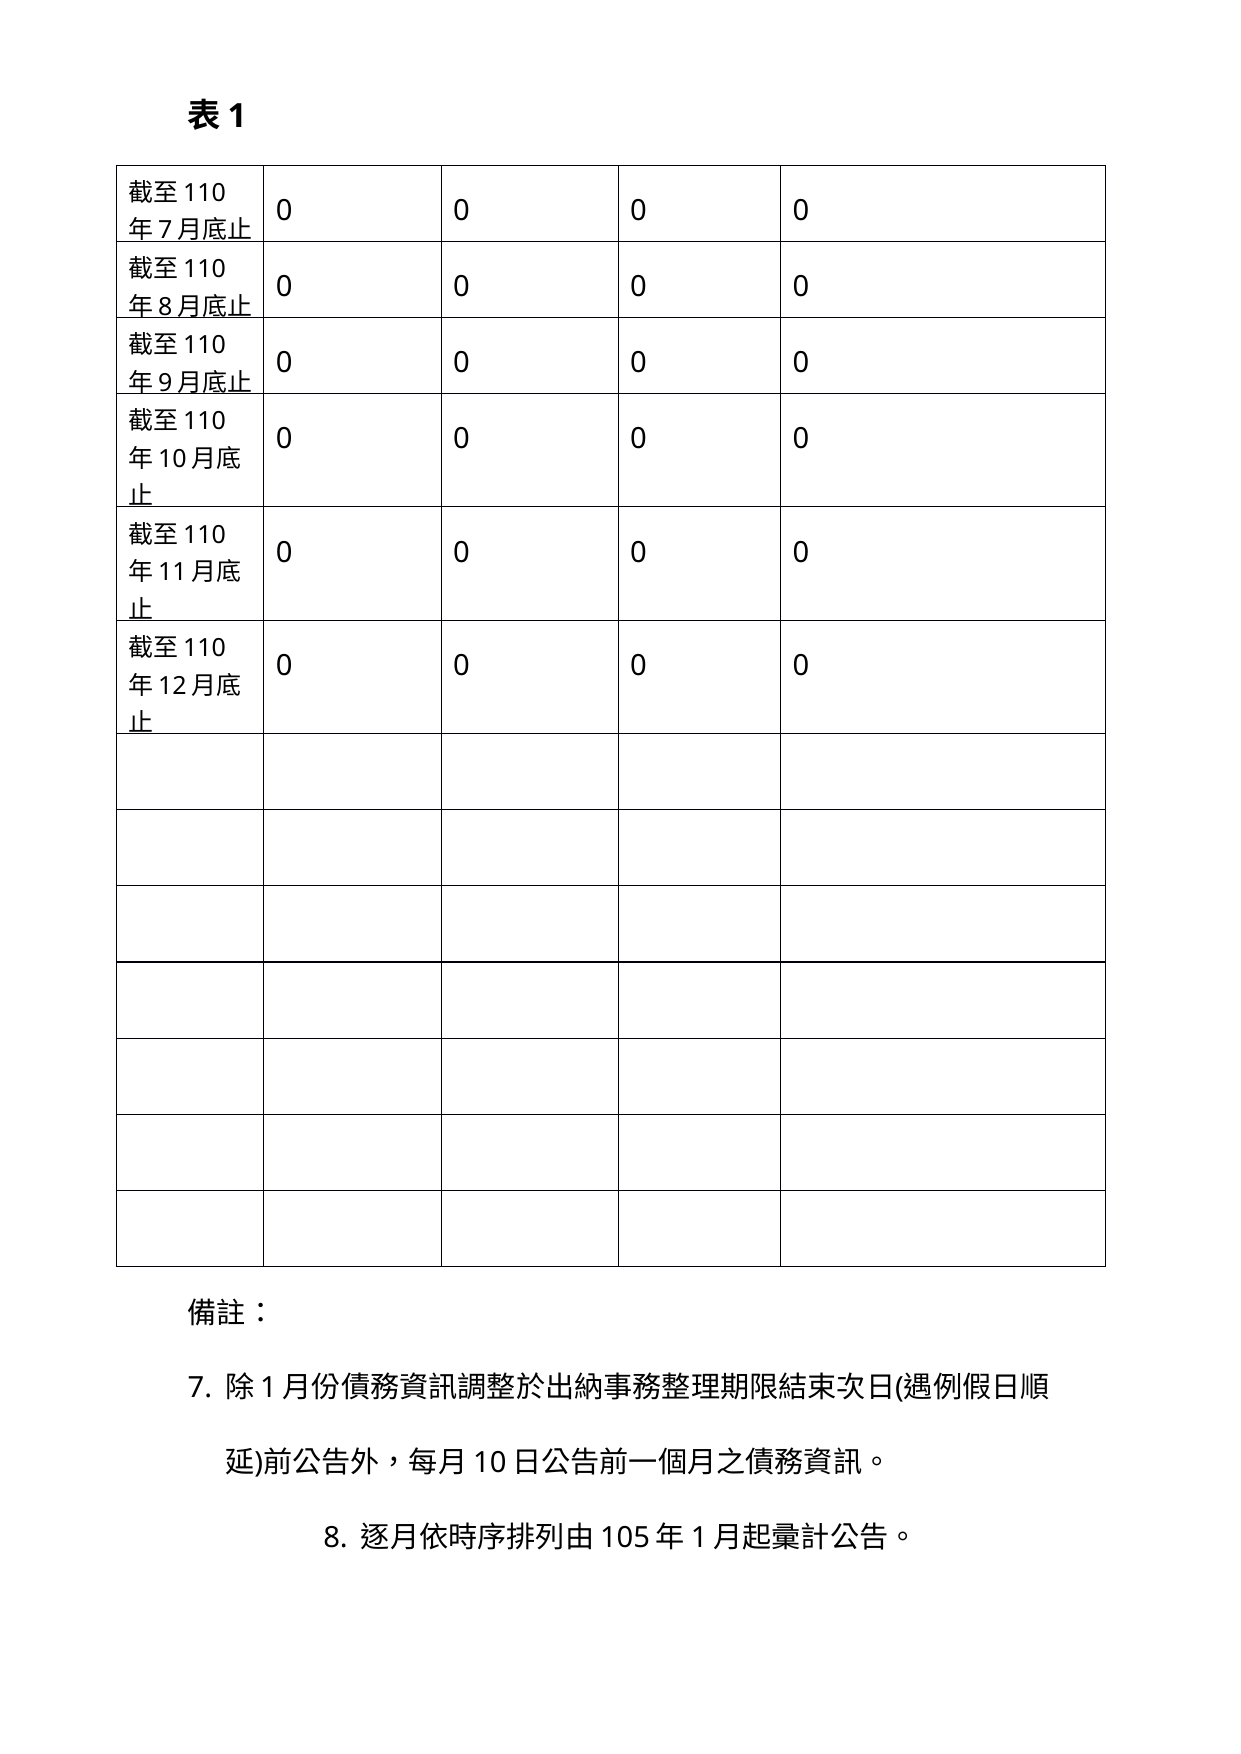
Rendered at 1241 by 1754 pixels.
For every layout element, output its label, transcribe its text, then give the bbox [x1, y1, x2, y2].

table_cell [781, 886, 1105, 961]
list 除1月份債務資訊調整於出納事務整理期限結束次日(遇例假日順延)前公告外，每月10日公告前一個月之債務資訊。 [187, 1342, 1053, 1492]
table_cell [264, 1115, 441, 1189]
table_cell 0 [619, 621, 780, 733]
table_cell 0 [264, 166, 441, 241]
table_cell [781, 810, 1105, 885]
table_cell 0 [619, 166, 780, 241]
table_cell 截至110年11月底止 [117, 507, 263, 620]
table_cell [619, 1039, 780, 1113]
table_cell [619, 1191, 780, 1266]
table_cell [619, 886, 780, 961]
table_cell [619, 1115, 780, 1189]
table_cell [117, 1039, 263, 1113]
table_cell 0 [619, 507, 780, 620]
table_cell 0 [442, 621, 618, 733]
table_cell 0 [264, 318, 441, 393]
table_cell [264, 963, 441, 1037]
table_cell [619, 810, 780, 885]
table_cell 0 [264, 507, 441, 620]
table_cell [442, 1039, 618, 1113]
table_cell 0 [442, 242, 618, 317]
table_cell 0 [442, 318, 618, 393]
table_cell 0 [442, 394, 618, 506]
table_cell 截至110年8月底止 [117, 242, 263, 317]
table_cell 0 [619, 242, 780, 317]
table_cell [781, 1191, 1105, 1266]
table_cell 0 [781, 621, 1105, 733]
table_cell [619, 734, 780, 809]
table_cell [264, 886, 441, 961]
table_cell 截至110年10月底止 [117, 394, 263, 506]
table_cell [781, 734, 1105, 809]
table_cell [264, 1191, 441, 1266]
table_cell [781, 1039, 1105, 1113]
table_cell [264, 734, 441, 809]
table_cell 0 [781, 166, 1105, 241]
table_cell 截至110年7月底止 [117, 166, 263, 241]
table_cell 0 [264, 621, 441, 733]
table_cell [117, 810, 263, 885]
text 備註： [187, 1267, 1053, 1342]
table_cell 0 [264, 242, 441, 317]
table_cell 0 [781, 318, 1105, 393]
table_cell [442, 734, 618, 809]
table_cell 0 [442, 166, 618, 241]
table_cell [117, 1191, 263, 1266]
table_cell 0 [264, 394, 441, 506]
table_cell [781, 1115, 1105, 1189]
table_cell 0 [619, 318, 780, 393]
table_cell 截至110年12月底止 [117, 621, 263, 733]
table_cell 截至110年9月底止 [117, 318, 263, 393]
list 逐月依時序排列由105年1月起彚計公告。 [187, 1492, 1053, 1567]
table_cell [442, 810, 618, 885]
table_cell [781, 963, 1105, 1037]
table_cell [442, 1191, 618, 1266]
table_cell [117, 1115, 263, 1189]
table_cell [442, 1115, 618, 1189]
table_cell [117, 886, 263, 961]
table_cell [117, 963, 263, 1037]
table_cell [619, 963, 780, 1037]
table_cell [264, 810, 441, 885]
table_cell 0 [619, 394, 780, 506]
table_cell 0 [781, 242, 1105, 317]
table_cell 0 [781, 507, 1105, 620]
table_cell 0 [781, 394, 1105, 506]
table_cell [442, 886, 618, 961]
table_cell [442, 963, 618, 1037]
table_cell [264, 1039, 441, 1113]
table_cell [117, 734, 263, 809]
table_cell 0 [442, 507, 618, 620]
